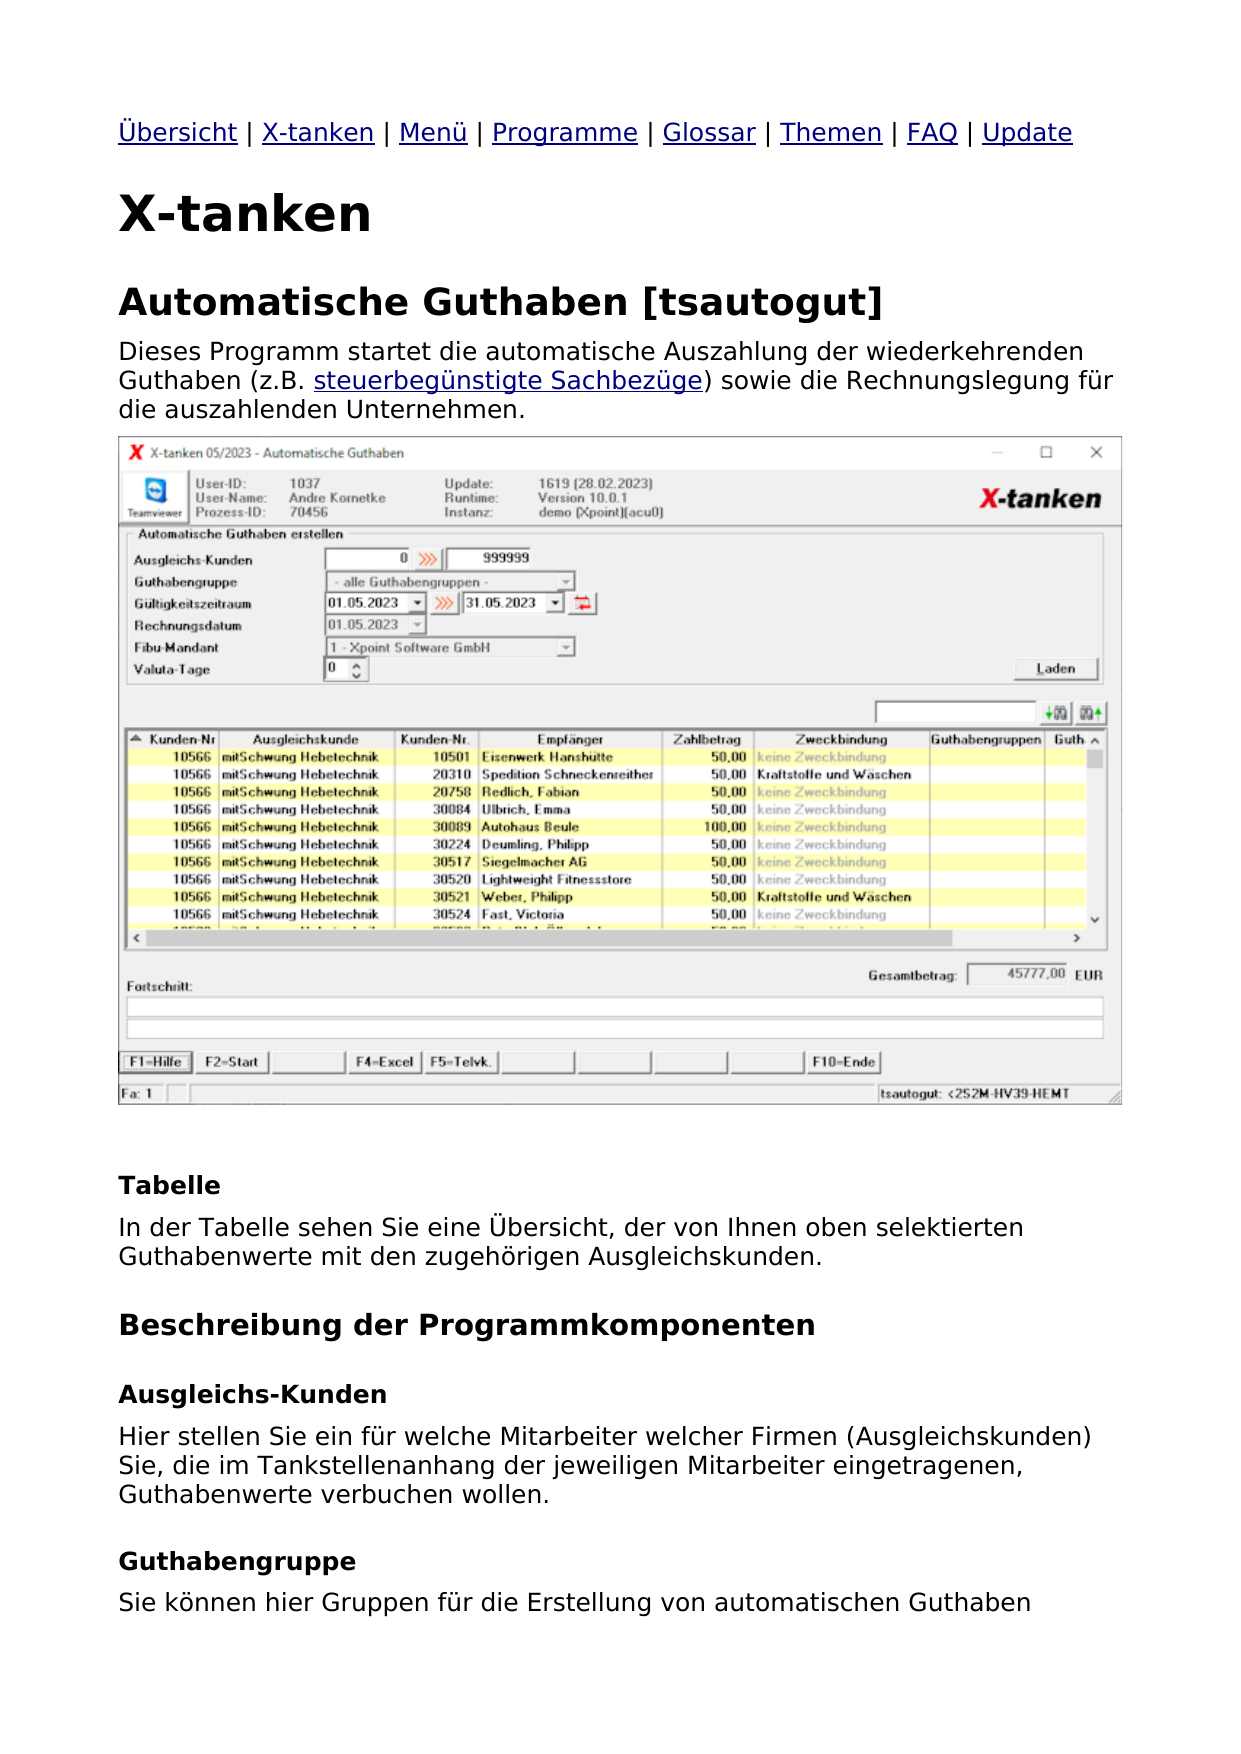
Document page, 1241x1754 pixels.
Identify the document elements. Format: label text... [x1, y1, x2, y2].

subtitle Ausgleichs-Kunden [118, 1380, 1122, 1409]
subtitle X-tanken [118, 185, 1122, 243]
text Übersicht | X-tanken | Menü | Programme | Glossar | Themen | FAQ | Update [118, 118, 1122, 147]
subtitle Automatische Guthaben [tsautogut] [118, 281, 1122, 324]
text Hier stellen Sie ein für welche Mitarbeiter welcher Firmen (Ausgleichskunden) Sie, die im Tankstellenanhang der jeweiligen Mitarbeiter eingetragenen, Guthabenwerte verbuchen wollen. [118, 1422, 1122, 1509]
text Sie können hier Gruppen für die Erstellung von automatischen Guthaben [118, 1588, 1122, 1618]
subtitle Guthabengruppe [118, 1547, 1122, 1576]
subtitle Tabelle [118, 1171, 1122, 1200]
text Dieses Programm startet die automatische Auszahlung der wiederkehrenden Guthaben (z.B. steuerbegünstigte Sachbezüge) sowie die Rechnungslegung für die auszahlenden Unternehmen. [118, 337, 1122, 424]
text In der Tabelle sehen Sie eine Übersicht, der von Ihnen oben selektierten Guthabenwerte mit den zugehörigen Ausgleichskunden. [118, 1213, 1122, 1271]
picture [118, 436, 1123, 1105]
subtitle Beschreibung der Programmkomponenten [118, 1309, 1122, 1343]
